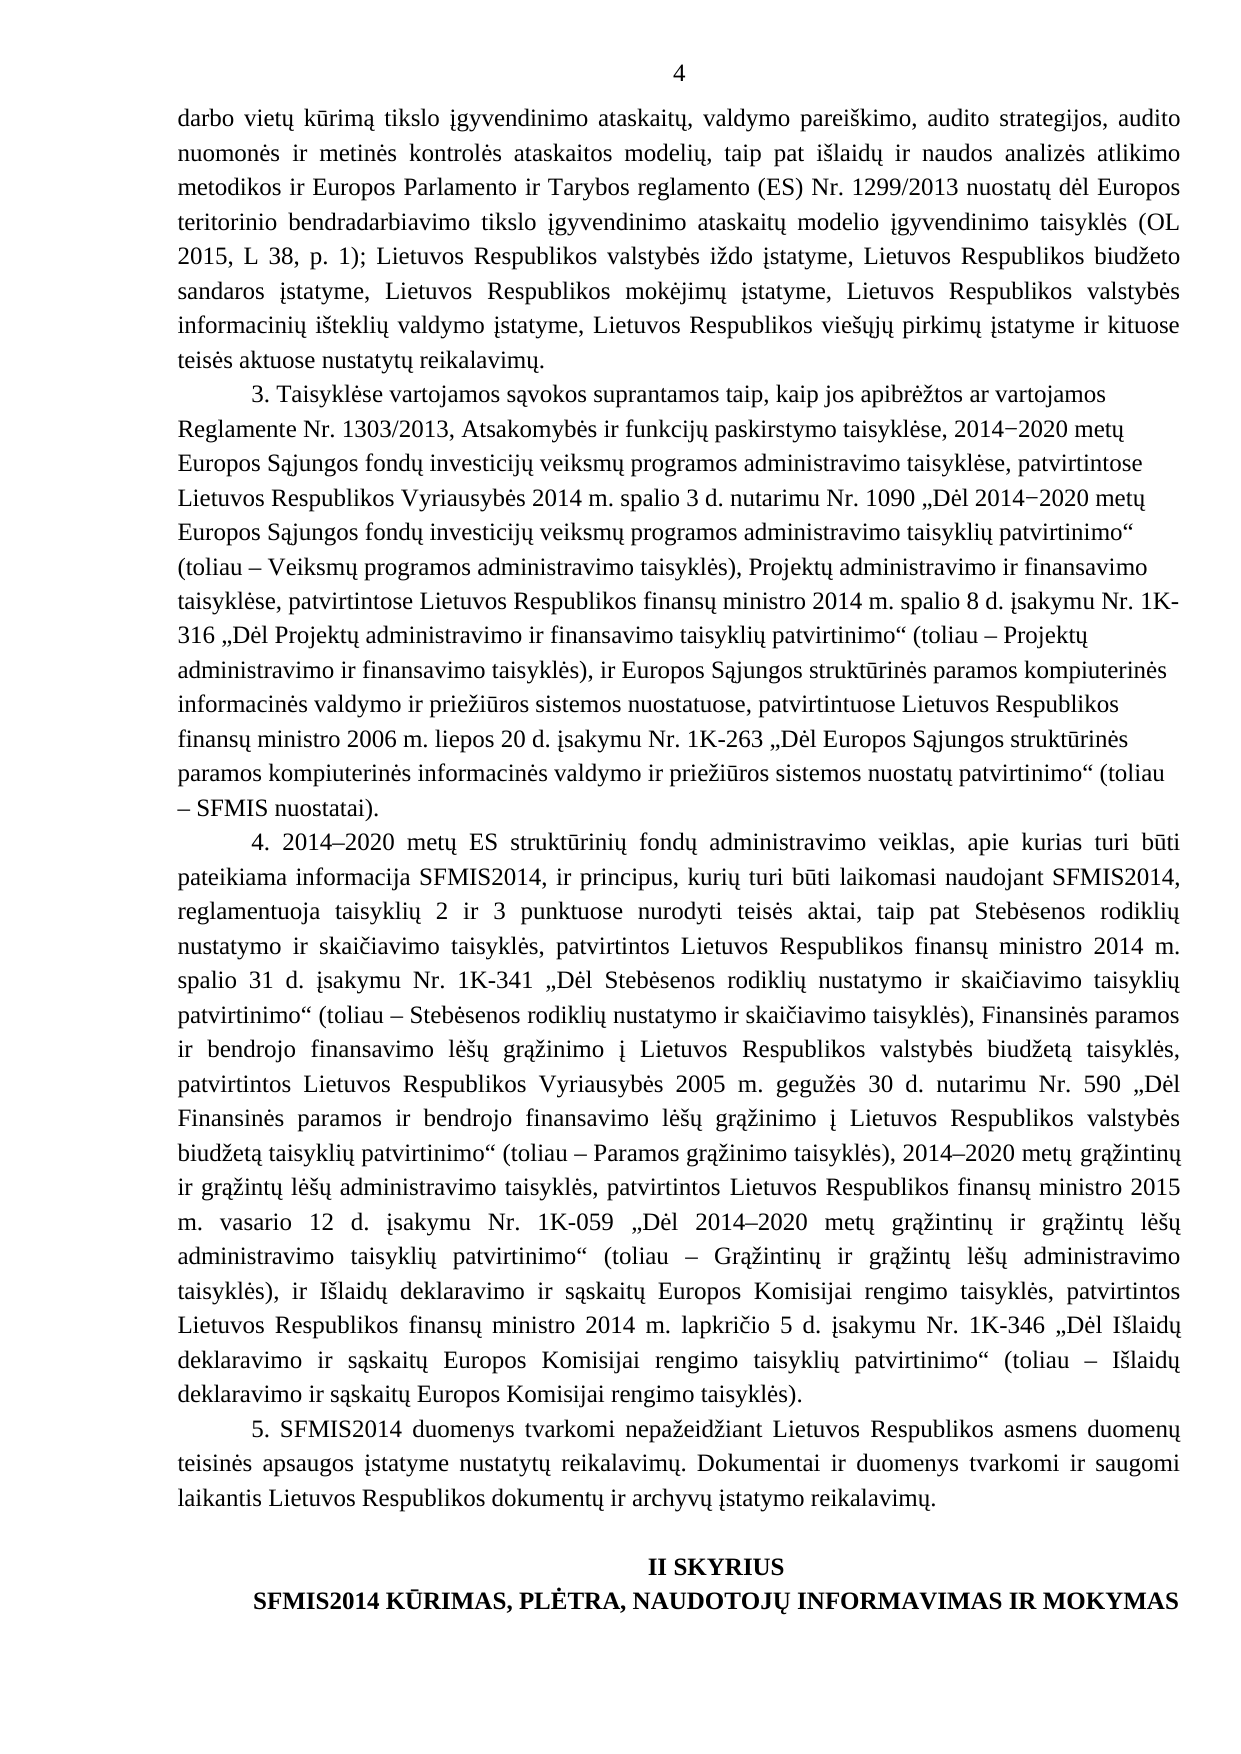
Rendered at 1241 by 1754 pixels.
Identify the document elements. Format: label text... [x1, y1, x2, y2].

text II SKYRIUS [177, 1552, 1181, 1580]
text darbo vietų kūrimą tikslo įgyvendinimo ataskaitų, valdymo pareiškimo, audito strategijos, audito nuomonės ir metinės kontrolės ataskaitos modelių, taip pat išlaidų ir naudos analizės atlikimo metodikos ir Europos Parlamento ir Tarybos reglamento (ES) Nr. 1299/2013 nuostatų dėl Europos teritorinio bendradarbiavimo tikslo įgyvendinimo ataskaitų modelio įgyvendinimo taisyklės (OL 2015, L 38, p. 1); Lietuvos Respublikos valstybės iždo įstatyme, Lietuvos Respublikos biudžeto sandaros įstatyme, Lietuvos Respublikos mokėjimų įstatyme, Lietuvos Respublikos valstybės informacinių išteklių valdymo įstatyme, Lietuvos Respublikos viešųjų pirkimų įstatyme ir kituose teisės aktuose nustatytų reikalavimų. [177, 103, 1181, 373]
text SFMIS2014 KŪRIMAS, PLĖTRA, NAUDOTOJŲ INFORMAVIMAS IR MOKYMAS [177, 1586, 1181, 1615]
text 3. Taisyklėse vartojamos sąvokos suprantamos taip, kaip jos apibrėžtos ar vartojamos Reglamente Nr. 1303/2013, Atsakomybės ir funkcijų paskirstymo taisyklėse, 2014−2020 metų Europos Sąjungos fondų investicijų veiksmų programos administravimo taisyklėse, patvirtintose Lietuvos Respublikos Vyriausybės 2014 m. spalio 3 d. nutarimu Nr. 1090 „Dėl 2014−2020 metų Europos Sąjungos fondų investicijų veiksmų programos administravimo taisyklių patvirtinimo“ (toliau – Veiksmų programos administravimo taisyklės), Projektų administravimo ir finansavimo taisyklėse, patvirtintose Lietuvos Respublikos finansų ministro 2014 m. spalio 8 d. įsakymu Nr. 1K-316 „Dėl Projektų administravimo ir finansavimo taisyklių patvirtinimo“ (toliau – Projektų administravimo ir finansavimo taisyklės), ir Europos Sąjungos struktūrinės paramos kompiuterinės informacinės valdymo ir priežiūros sistemos nuostatuose, patvirtintuose Lietuvos Respublikos finansų ministro 2006 m. liepos 20 d. įsakymu Nr. 1K-263 „Dėl Europos Sąjungos struktūrinės paramos kompiuterinės informacinės valdymo ir priežiūros sistemos nuostatų patvirtinimo“ (toliau – SFMIS nuostatai). [177, 379, 1181, 822]
text 4. 2014–2020 metų ES struktūrinių fondų administravimo veiklas, apie kurias turi būti pateikiama informacija SFMIS2014, ir principus, kurių turi būti laikomasi naudojant SFMIS2014, reglamentuoja taisyklių 2 ir 3 punktuose nurodyti teisės aktai, taip pat Stebėsenos rodiklių nustatymo ir skaičiavimo taisyklės, patvirtintos Lietuvos Respublikos finansų ministro 2014 m. spalio 31 d. įsakymu Nr. 1K-341 „Dėl Stebėsenos rodiklių nustatymo ir skaičiavimo taisyklių patvirtinimo“ (toliau – Stebėsenos rodiklių nustatymo ir skaičiavimo taisyklės), Finansinės paramos ir bendrojo finansavimo lėšų grąžinimo į Lietuvos Respublikos valstybės biudžetą taisyklės, patvirtintos Lietuvos Respublikos Vyriausybės 2005 m. gegužės 30 d. nutarimu Nr. 590 „Dėl Finansinės paramos ir bendrojo finansavimo lėšų grąžinimo į Lietuvos Respublikos valstybės biudžetą taisyklių patvirtinimo“ (toliau – Paramos grąžinimo taisyklės), 2014–2020 metų grąžintinų ir grąžintų lėšų administravimo taisyklės, patvirtintos Lietuvos Respublikos finansų ministro 2015 m. vasario 12 d. įsakymu Nr. 1K-059 „Dėl 2014–2020 metų grąžintinų ir grąžintų lėšų administravimo taisyklių patvirtinimo“ (toliau – Grąžintinų ir grąžintų lėšų administravimo taisyklės), ir Išlaidų deklaravimo ir sąskaitų Europos Komisijai rengimo taisyklės, patvirtintos Lietuvos Respublikos finansų ministro 2014 m. lapkričio 5 d. įsakymu Nr. 1K-346 „Dėl Išlaidų deklaravimo ir sąskaitų Europos Komisijai rengimo taisyklių patvirtinimo“ (toliau – Išlaidų deklaravimo ir sąskaitų Europos Komisijai rengimo taisyklės). [177, 827, 1181, 1408]
text 5. SFMIS2014 duomenys tvarkomi nepažeidžiant Lietuvos Respublikos asmens duomenų teisinės apsaugos įstatyme nustatytų reikalavimų. Dokumentai ir duomenys tvarkomi ir saugomi laikantis Lietuvos Respublikos dokumentų ir archyvų įstatymo reikalavimų. [177, 1414, 1181, 1511]
